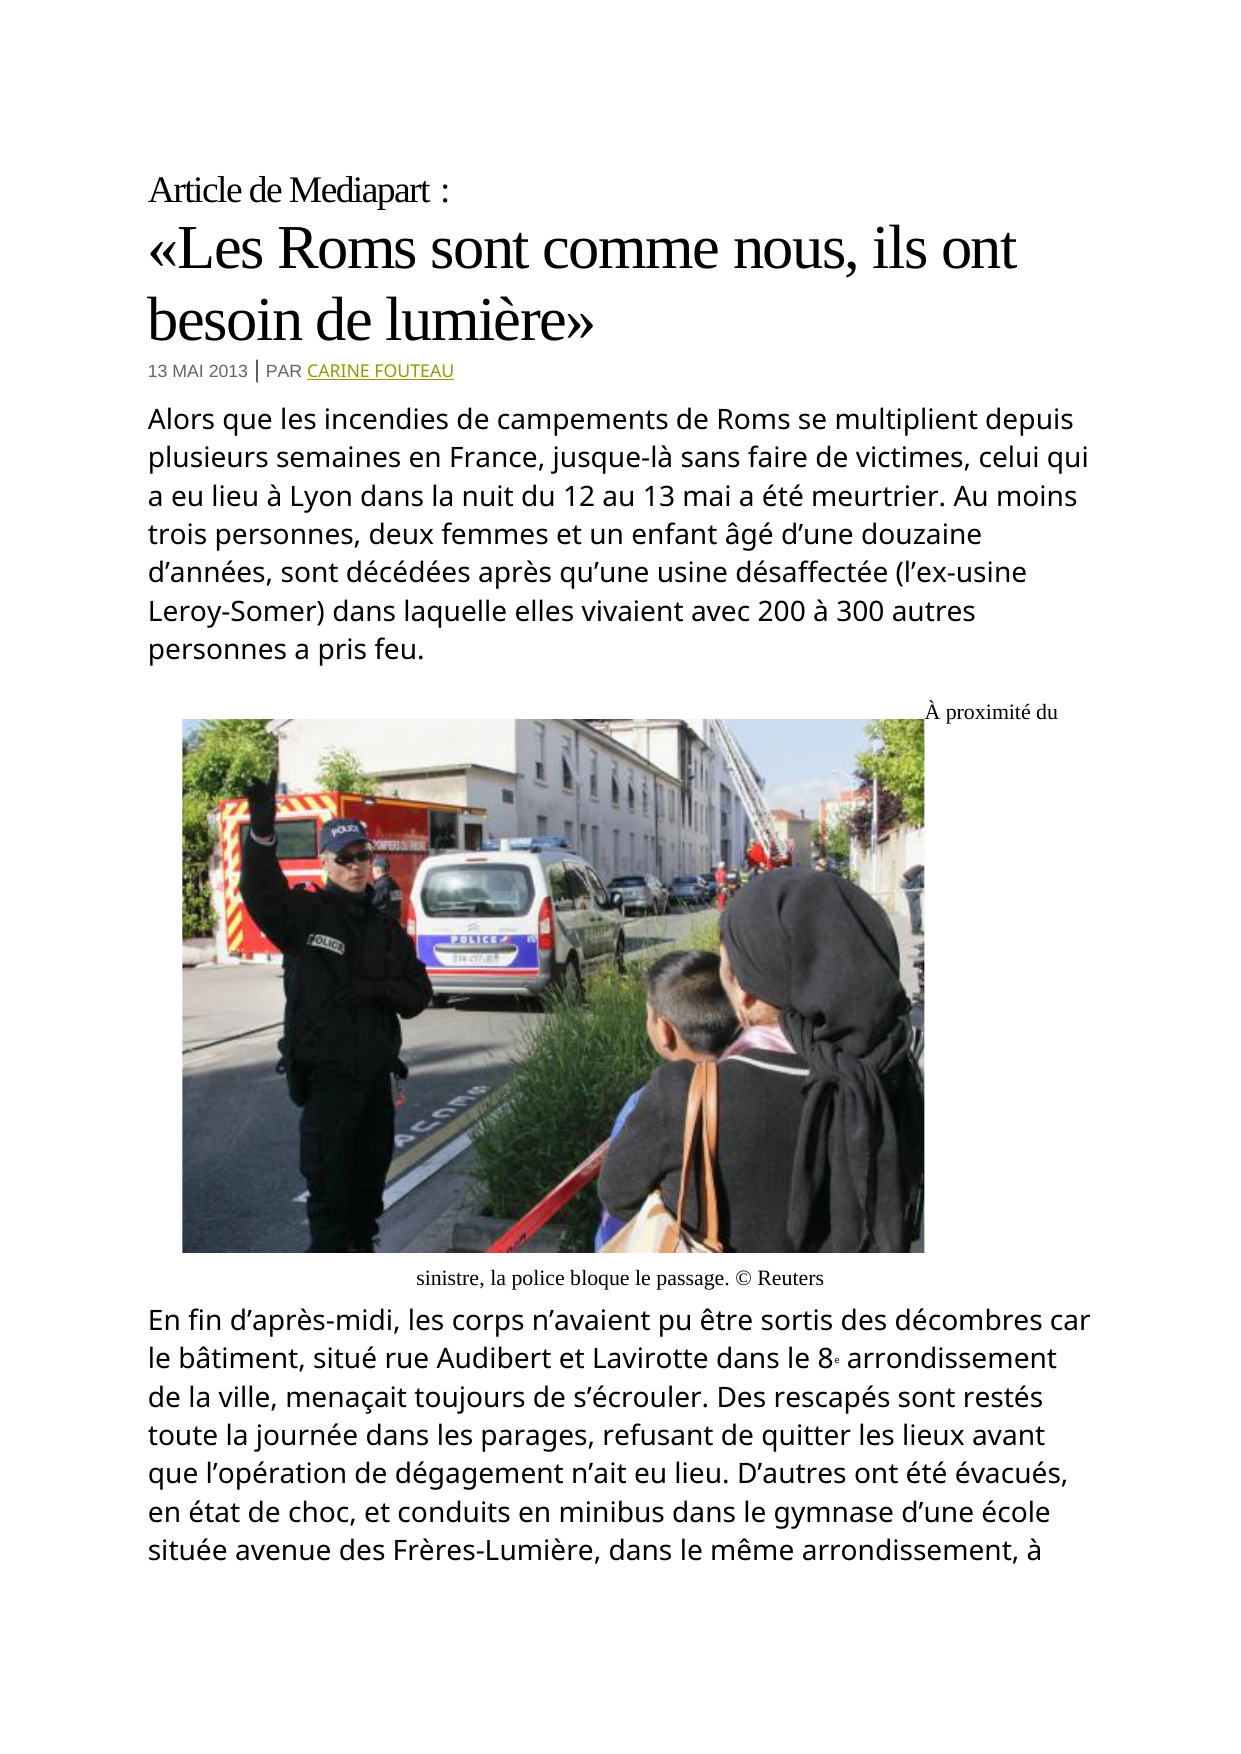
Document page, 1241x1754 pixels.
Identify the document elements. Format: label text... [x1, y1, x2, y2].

text Article de Mediapart : [148, 148, 1093, 210]
text 13 MAI 2013 | PAR CARINE FOUTEAU [148, 354, 1093, 383]
text À proximité du sinistre, la police bloque le passage. © Reuters [148, 699, 1093, 1290]
text «Les Roms sont comme nous, ils ont besoin de lumière» [148, 210, 1093, 354]
text Alors que les incendies de campements de Roms se multiplient depuis plusieurs semaines en France, jusque-là sans faire de victimes, celui qui a eu lieu à Lyon dans la nuit du 12 au 13 mai a été meurtrier. Au moins trois personnes, deux femmes et un enfant âgé d’une douzaine d’années, sont décédées après qu’une usine désaffectée (l’ex-usine Leroy-Somer) dans laquelle elles vivaient avec 200 à 300 autres personnes a pris feu. [148, 399, 1093, 668]
text En fin d’après-midi, les corps n’avaient pu être sortis des décombres car le bâtiment, situé rue Audibert et Lavirotte dans le 8e arrondissement de la ville, menaçait toujours de s’écrouler. Des rescapés sont restés toute la journée dans les parages, refusant de quitter les lieux avant que l’opération de dégagement n’ait eu lieu. D’autres ont été évacués, en état de choc, et conduits en minibus dans le gymnase d’une école située avenue des Frères-Lumière, dans le même arrondissement, à [148, 1300, 1093, 1568]
